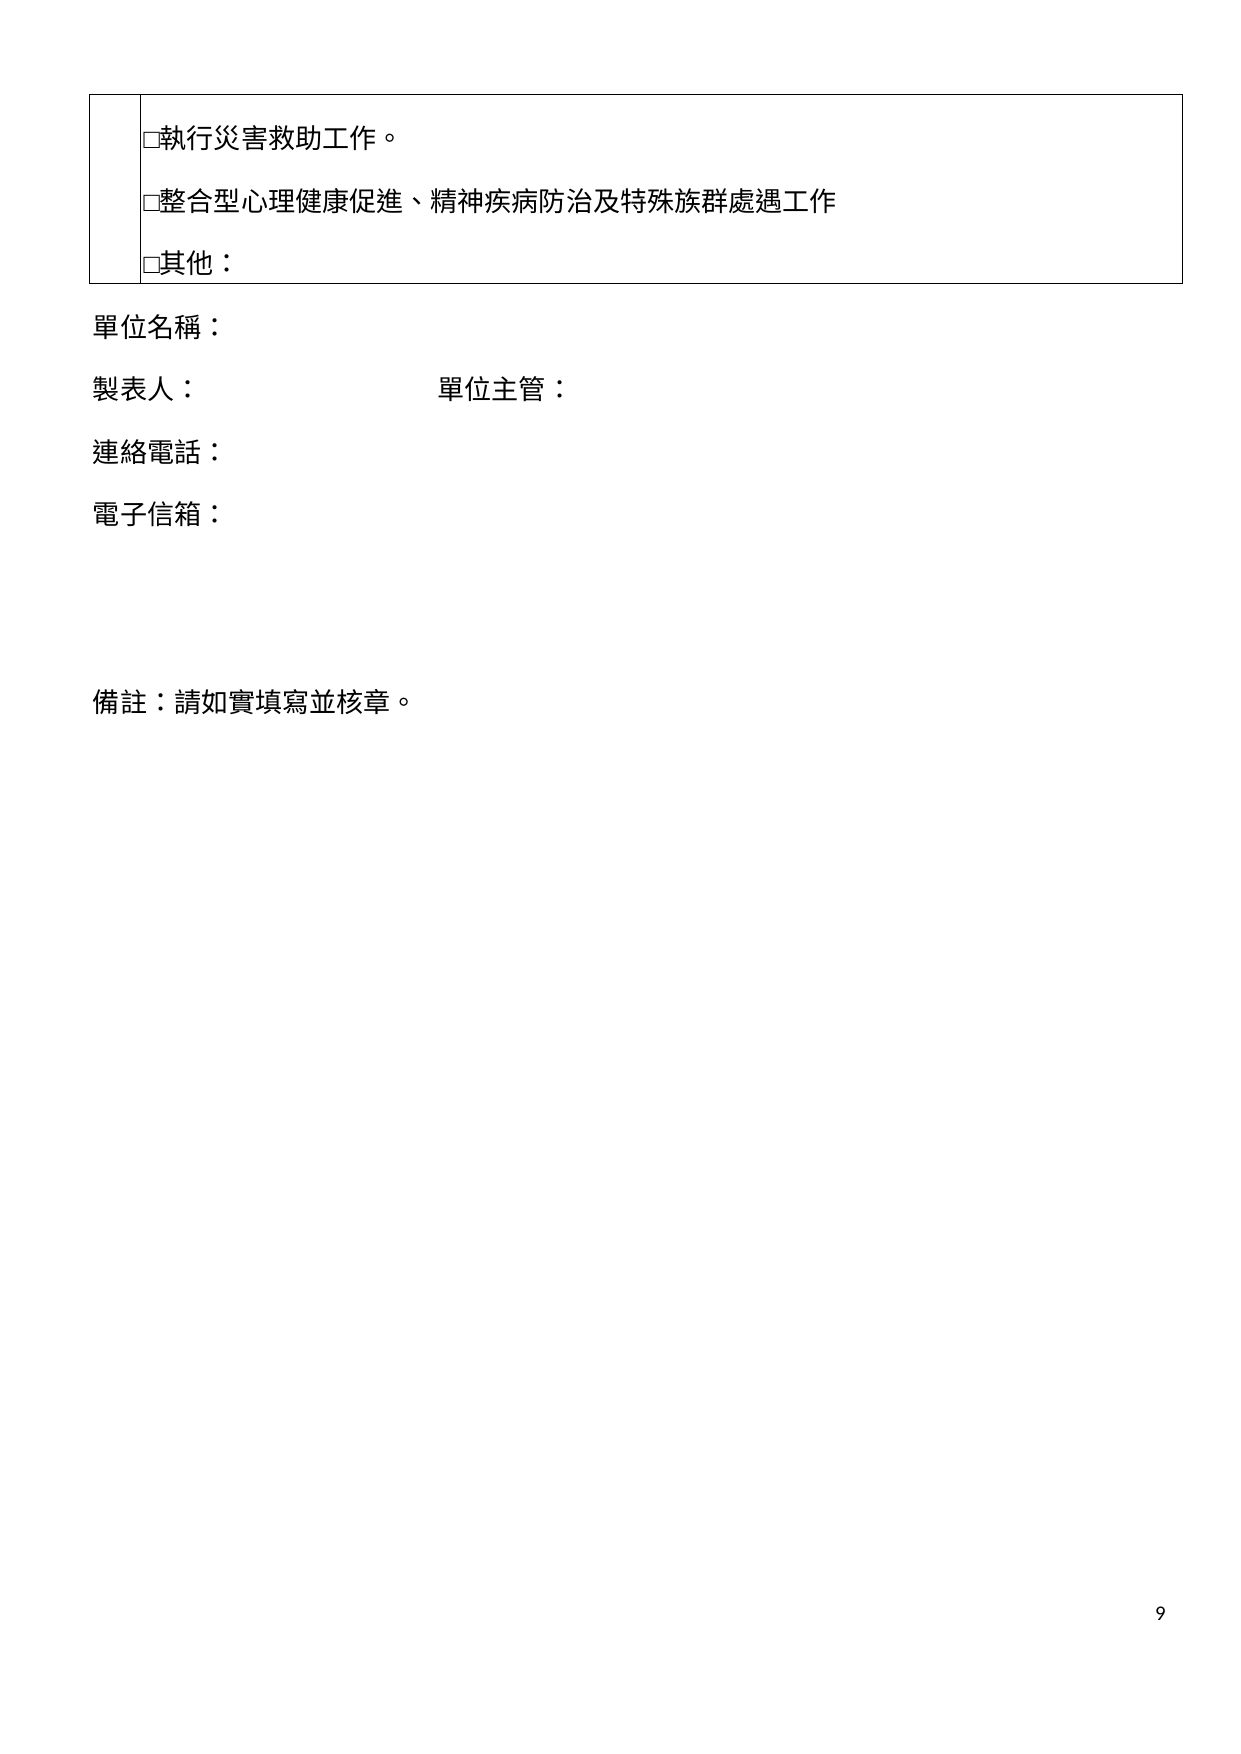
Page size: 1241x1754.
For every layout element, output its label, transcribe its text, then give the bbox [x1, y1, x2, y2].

table_cell □執行災害救助工作。 □整合型心理健康促進、精神疾病防治及特殊族群處遇工作 □其他： [141, 95, 1182, 283]
table_cell [90, 95, 140, 283]
table_cell 單位名稱： 製表人： 單位主管： 連絡電話： 電子信箱： 備註：請如實填寫並核章。 [90, 284, 1182, 721]
